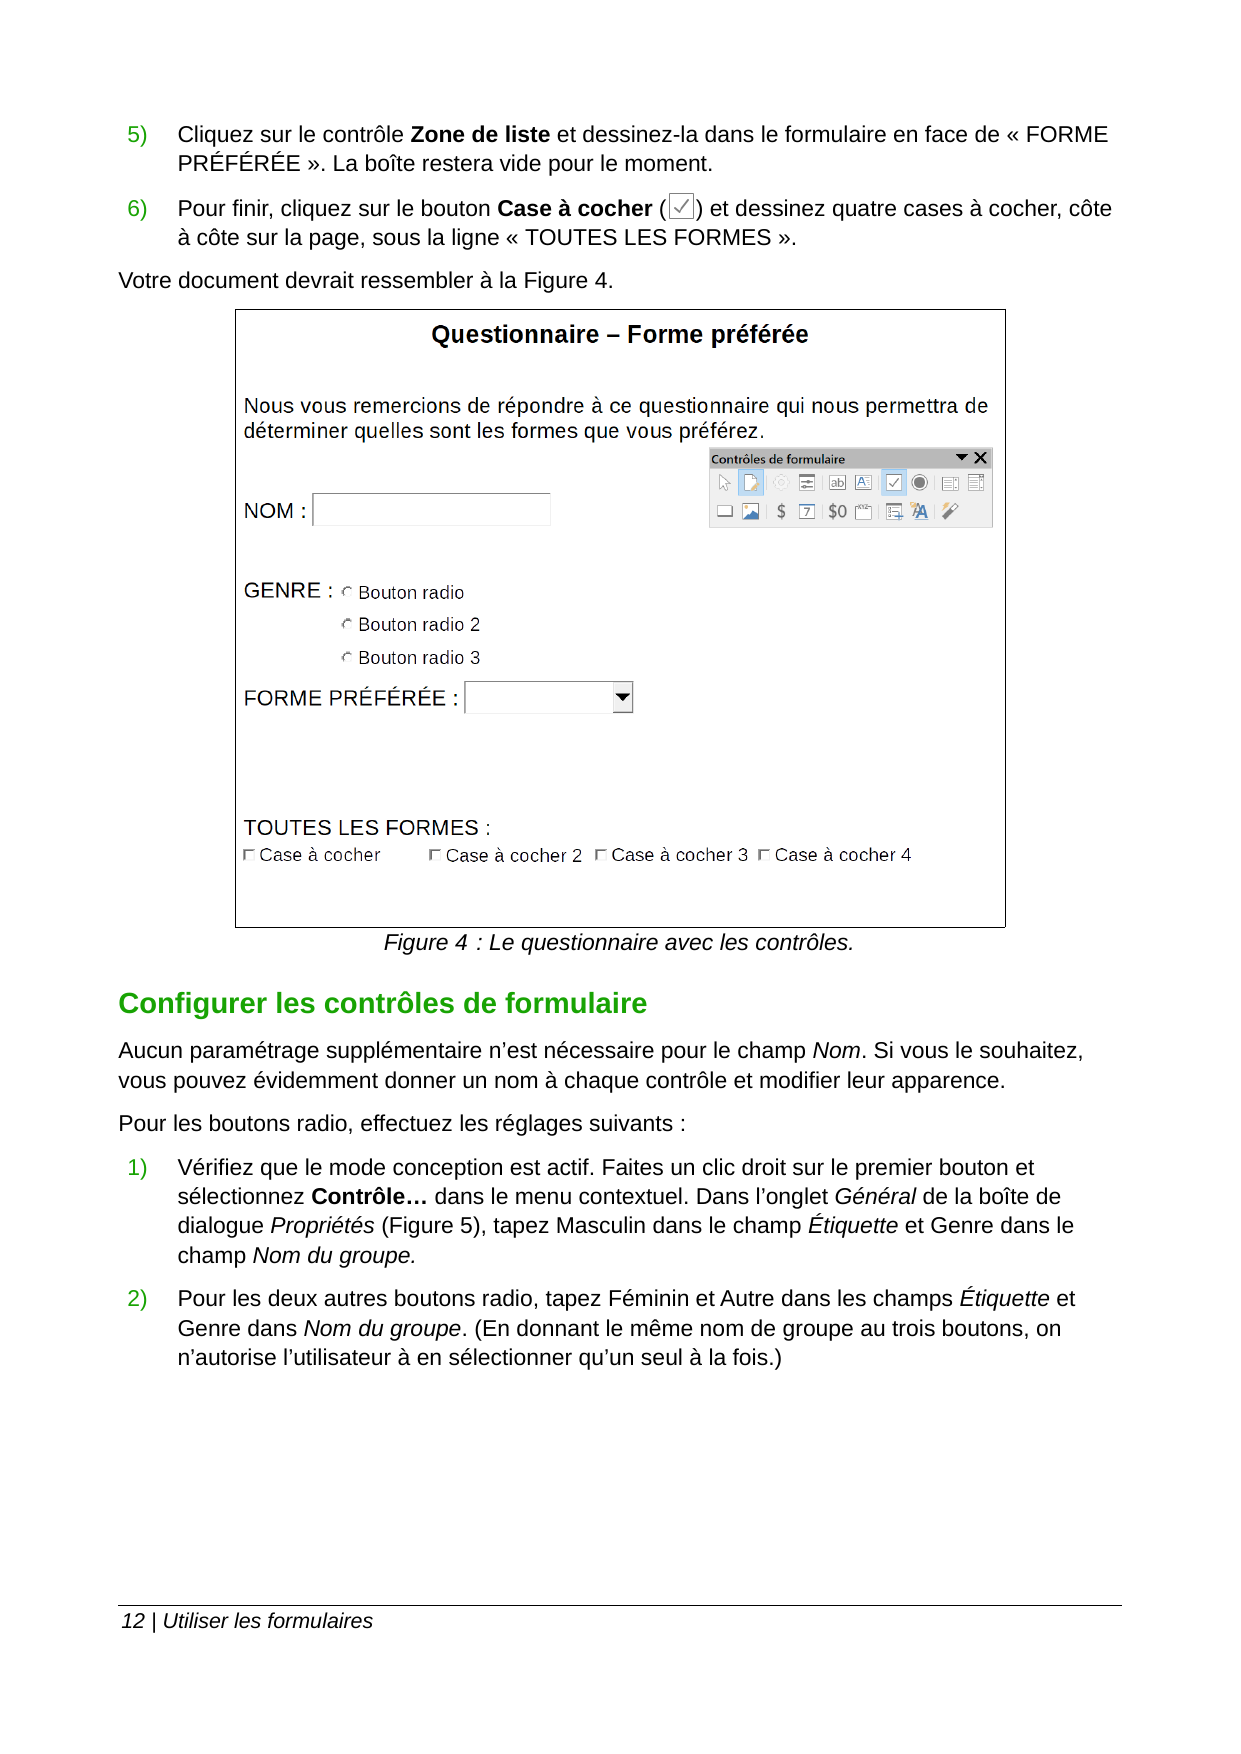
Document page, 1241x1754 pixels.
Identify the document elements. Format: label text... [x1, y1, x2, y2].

picture [666, 191, 696, 221]
text Pour les boutons radio, effectuez les réglages suivants : [118, 1108, 1122, 1137]
text Aucun paramétrage supplémentaire n’est nécessaire pour le champ Nom. Si vous le souhaitez, vous pouvez évidemment donner un nom à chaque contrôle et modifier leur apparence. [118, 1035, 1122, 1093]
list Pour finir, cliquez sur le bouton Case à cocher () et dessinez quatre cases à cocher, côte à côte sur la page, sous la ligne « TOUTES LES FORMES ». [148, 191, 1122, 250]
text Figure 4 : Le questionnaire avec les contrôles. [118, 927, 1122, 957]
list Pour les deux autres boutons radio, tapez Féminin et Autre dans les champs Étiquette et Genre dans Nom du groupe. (En donnant le même nom de groupe au trois boutons, on n’autorise l’utilisateur à en sélectionner qu’un seul à la fois.) [148, 1283, 1122, 1370]
list Vérifiez que le mode conception est actif. Faites un clic droit sur le premier bouton et sélectionnez Contrôle… dans le menu contextuel. Dans l’onglet Général de la boîte de dialogue Propriétés (Figure 5), tapez Masculin dans le champ Étiquette et Genre dans le champ Nom du groupe. [148, 1151, 1122, 1268]
list Cliquez sur le contrôle Zone de liste et dessinez-la dans le formulaire en face de « FORME PRÉFÉRÉE ». La boîte restera vide pour le moment. [148, 118, 1122, 176]
subtitle Configurer les contrôles de formulaire [118, 986, 1122, 1020]
picture [236, 310, 1005, 927]
text Votre document devrait ressembler à la Figure 4. [118, 265, 1122, 294]
